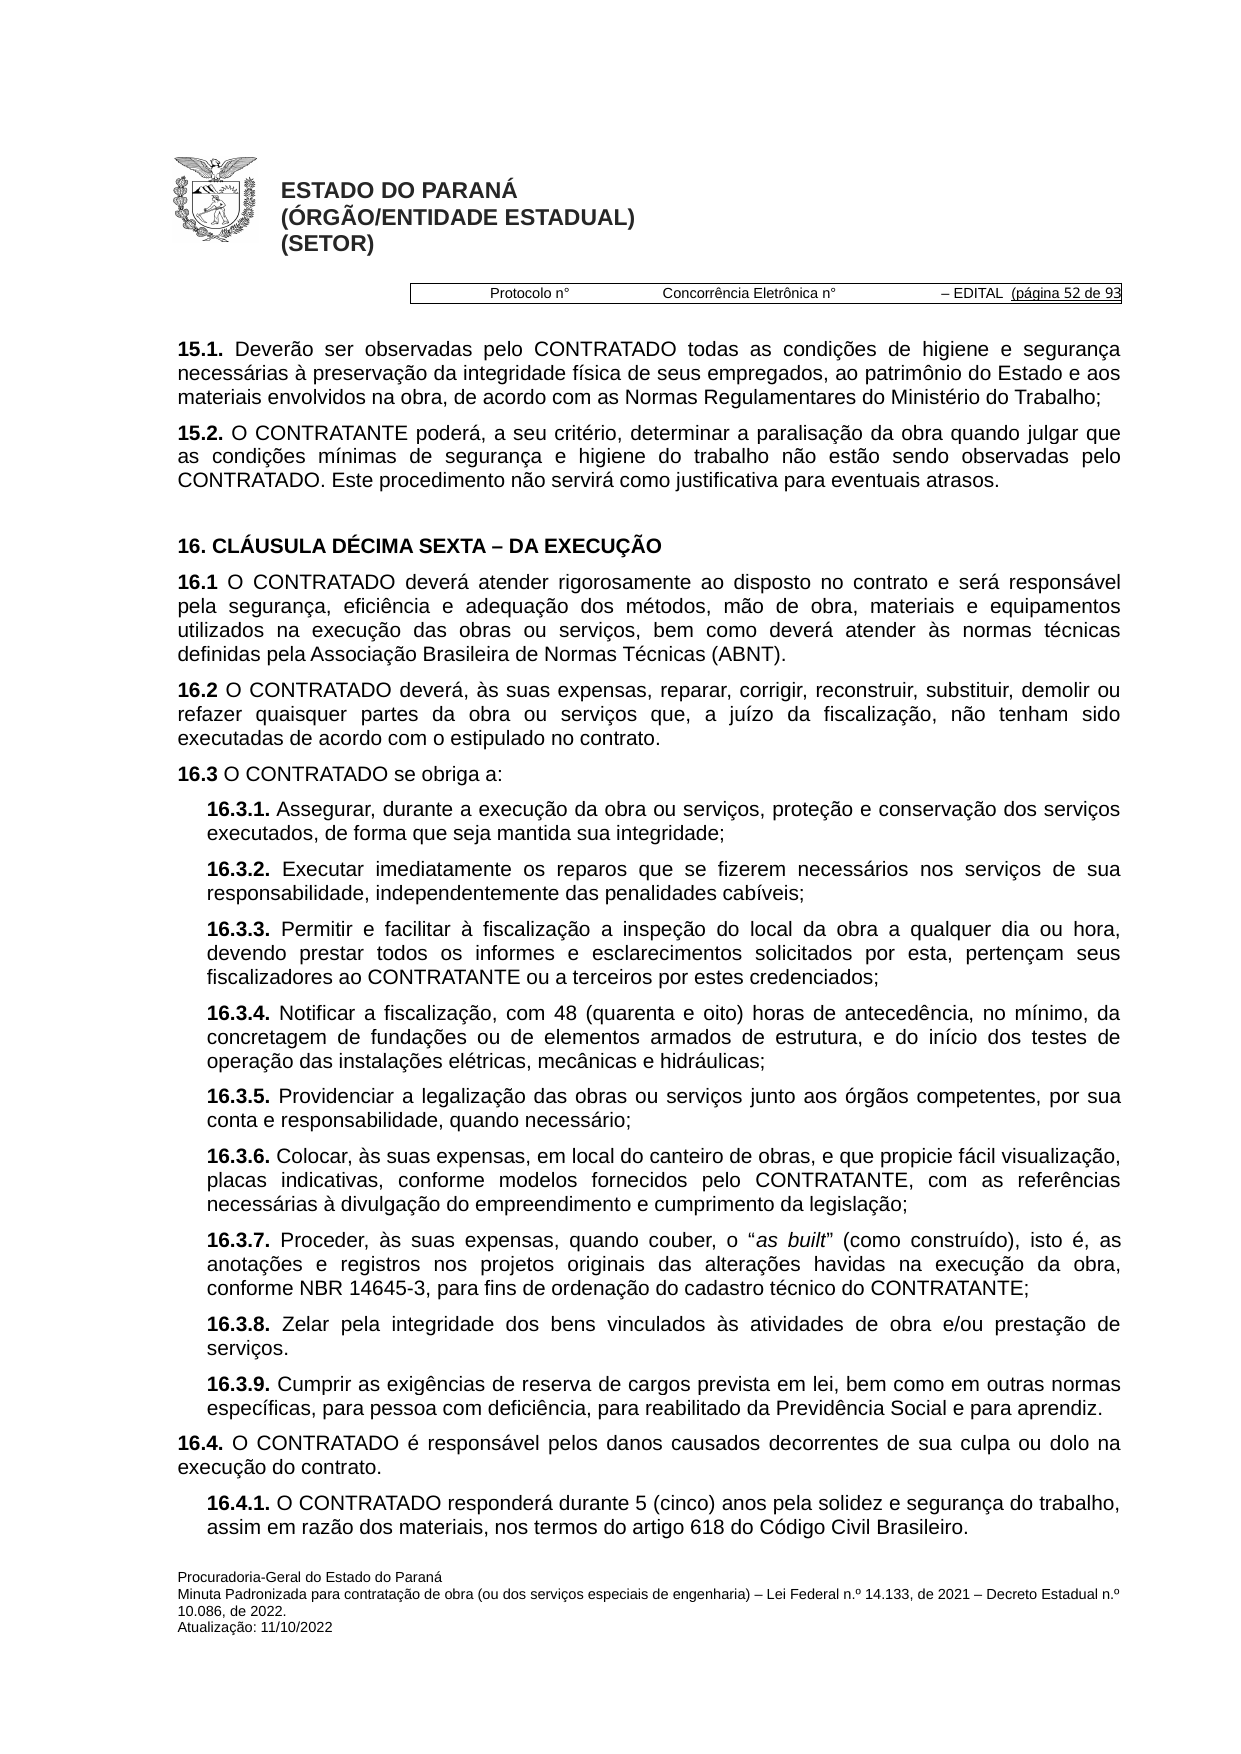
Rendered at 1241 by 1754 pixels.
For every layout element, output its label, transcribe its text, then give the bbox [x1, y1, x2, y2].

text 16.3.8. Zelar pela integridade dos bens vinculados às atividades de obra e/ou prestação de serviços. [207, 1312, 1122, 1359]
text 16.3.1. Assegurar, durante a execução da obra ou serviços, proteção e conservação dos serviços executados, de forma que seja mantida sua integridade; [207, 797, 1122, 845]
text 15.1. Deverão ser observadas pelo CONTRATADO todas as condições de higiene e segurança necessárias à preservação da integridade física de seus empregados, ao patrimônio do Estado e aos materiais envolvidos na obra, de acordo com as Normas Regulamentares do Ministério do Trabalho; [177, 337, 1122, 408]
text 16.3.6. Colocar, às suas expensas, em local do canteiro de obras, e que propicie fácil visualização, placas indicativas, conforme modelos fornecidos pelo CONTRATANTE, com as referências necessárias à divulgação do empreendimento e cumprimento da legislação; [207, 1144, 1122, 1216]
text 16.4.1. O CONTRATADO responderá durante 5 (cinco) anos pela solidez e segurança do trabalho, assim em razão dos materiais, nos termos do artigo 618 do Código Civil Brasileiro. [207, 1491, 1122, 1539]
picture [172, 156, 259, 243]
text 16. CLÁUSULA DÉCIMA SEXTA – DA EXECUÇÃO [177, 534, 1122, 558]
text 16.3.5. Providenciar a legalização das obras ou serviços junto aos órgãos competentes, por sua conta e responsabilidade, quando necessário; [207, 1084, 1122, 1132]
text 16.3.7. Proceder, às suas expensas, quando couber, o “as built” (como construído), isto é, as anotações e registros nos projetos originais das alterações havidas na execução da obra, conforme NBR 14645-3, para fins de ordenação do cadastro técnico do CONTRATANTE; [207, 1228, 1122, 1300]
text 16.3.4. Notificar a fiscalização, com 48 (quarenta e oito) horas de antecedência, no mínimo, da concretagem de fundações ou de elementos armados de estrutura, e do início dos testes de operação das instalações elétricas, mecânicas e hidráulicas; [207, 1001, 1122, 1072]
text 15.2. O CONTRATANTE poderá, a seu critério, determinar a paralisação da obra quando julgar que as condições mínimas de segurança e higiene do trabalho não estão sendo observadas pelo CONTRATADO. Este procedimento não servirá como justificativa para eventuais atrasos. [177, 420, 1122, 492]
text 16.2 O CONTRATADO deverá, às suas expensas, reparar, corrigir, reconstruir, substituir, demolir ou refazer quaisquer partes da obra ou serviços que, a juízo da fiscalização, não tenham sido executadas de acordo com o estipulado no contrato. [177, 678, 1122, 749]
text 16.3 O CONTRATADO se obriga a: [177, 761, 1122, 785]
text 16.3.3. Permitir e facilitar à fiscalização a inspeção do local da obra a qualquer dia ou hora, devendo prestar todos os informes e esclarecimentos solicitados por esta, pertençam seus fiscalizadores ao CONTRATANTE ou a terceiros por estes credenciados; [207, 917, 1122, 989]
text 16.3.9. Cumprir as exigências de reserva de cargos prevista em lei, bem como em outras normas específicas, para pessoa com deficiência, para reabilitado da Previdência Social e para aprendiz. [207, 1371, 1122, 1419]
text 16.3.2. Executar imediatamente os reparos que se fizerem necessários nos serviços de sua responsabilidade, independentemente das penalidades cabíveis; [207, 857, 1122, 905]
text 16.4. O CONTRATADO é responsável pelos danos causados decorrentes de sua culpa ou dolo na execução do contrato. [177, 1431, 1122, 1479]
text 16.1 O CONTRATADO deverá atender rigorosamente ao disposto no contrato e será responsável pela segurança, eficiência e adequação dos métodos, mão de obra, materiais e equipamentos utilizados na execução das obras ou serviços, bem como deverá atender às normas técnicas definidas pela Associação Brasileira de Normas Técnicas (ABNT). [177, 570, 1122, 666]
